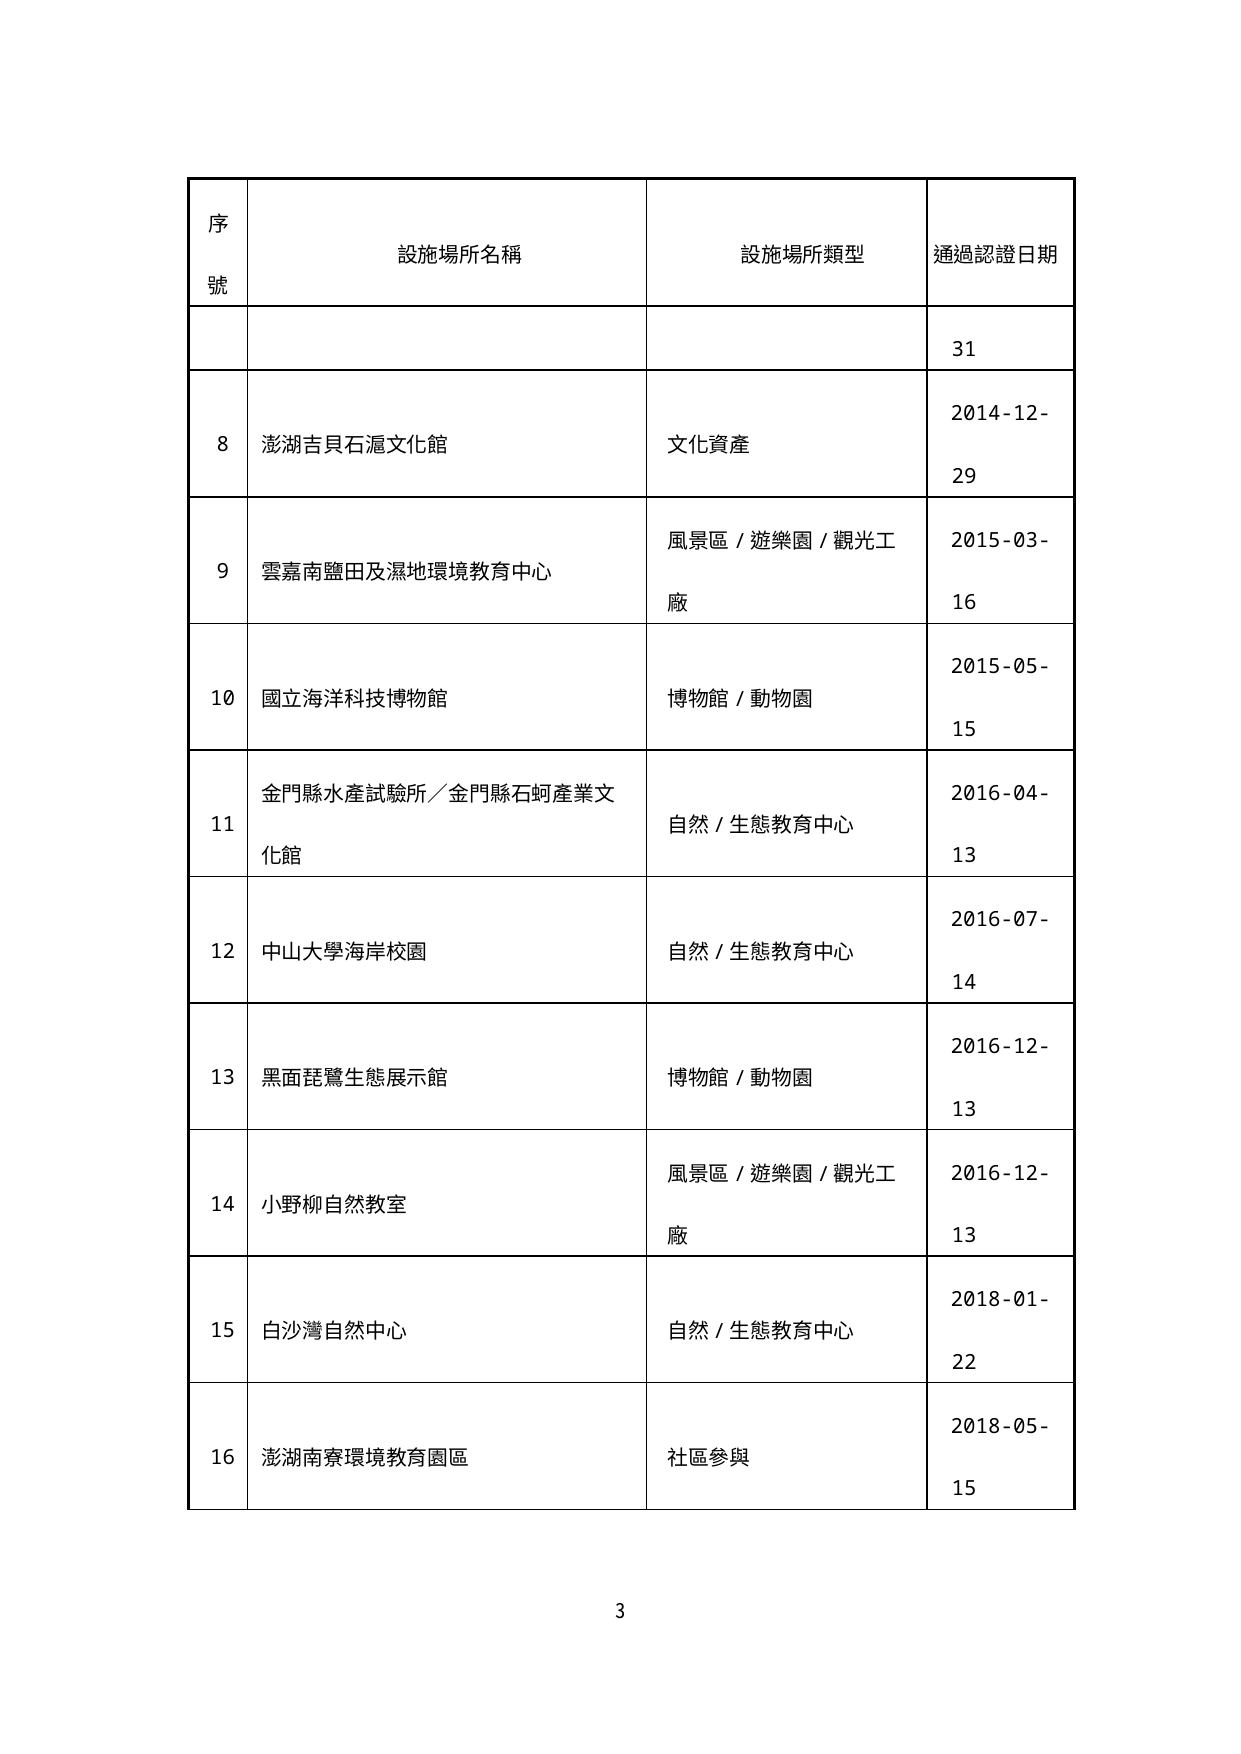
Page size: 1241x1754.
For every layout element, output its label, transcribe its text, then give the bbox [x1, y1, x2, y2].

table_cell 博物館/動物園 [647, 624, 926, 749]
table_cell 風景區/遊樂園/觀光工廠 [647, 498, 926, 622]
table_cell 雲嘉南鹽田及濕地環境教育中心 [248, 498, 646, 622]
table_header 通過認證日期 [928, 180, 1073, 305]
table_cell 2016-12-13 [928, 1130, 1073, 1255]
table_cell 社區參與 [647, 1383, 926, 1508]
table_cell 8 [190, 371, 247, 496]
table_cell 2016-12-13 [928, 1004, 1073, 1129]
table_cell 11 [190, 751, 247, 876]
table_cell [647, 307, 926, 369]
table_cell 小野柳自然教室 [248, 1130, 646, 1255]
table_cell 2016-04-13 [928, 751, 1073, 876]
table_cell 中山大學海岸校園 [248, 877, 646, 1002]
table_cell 12 [190, 877, 247, 1002]
table_cell 自然/生態教育中心 [647, 1257, 926, 1382]
table_cell 2018-05-15 [928, 1383, 1073, 1508]
table_cell 16 [190, 1383, 247, 1508]
table_header 設施場所名稱 [248, 180, 646, 305]
table_cell 自然/生態教育中心 [647, 877, 926, 1002]
table_cell 15 [190, 1257, 247, 1382]
table_cell 文化資產 [647, 371, 926, 496]
table_cell 13 [190, 1004, 247, 1129]
table_header 序號 [190, 180, 247, 305]
table_cell 國立海洋科技博物館 [248, 624, 646, 749]
table_cell 2015-05-15 [928, 624, 1073, 749]
table_cell 2016-07-14 [928, 877, 1073, 1002]
table_cell 風景區/遊樂園/觀光工廠 [647, 1130, 926, 1255]
table_cell 金門縣水產試驗所／金門縣石蚵產業文化館 [248, 751, 646, 876]
table_cell [190, 307, 247, 369]
table_cell 2018-01-22 [928, 1257, 1073, 1382]
table_cell 黑面琵鷺生態展示館 [248, 1004, 646, 1129]
table_cell 31 [928, 307, 1073, 369]
table_cell 澎湖南寮環境教育園區 [248, 1383, 646, 1508]
table_cell 澎湖吉貝石滬文化館 [248, 371, 646, 496]
table_cell 10 [190, 624, 247, 749]
table_cell 白沙灣自然中心 [248, 1257, 646, 1382]
table_cell 2014-12-29 [928, 371, 1073, 496]
table_header 設施場所類型 [647, 180, 926, 305]
table_cell 自然/生態教育中心 [647, 751, 926, 876]
table_cell 9 [190, 498, 247, 622]
table_cell 2015-03-16 [928, 498, 1073, 622]
table_cell [248, 307, 646, 369]
table_cell 博物館/動物園 [647, 1004, 926, 1129]
table_cell 14 [190, 1130, 247, 1255]
